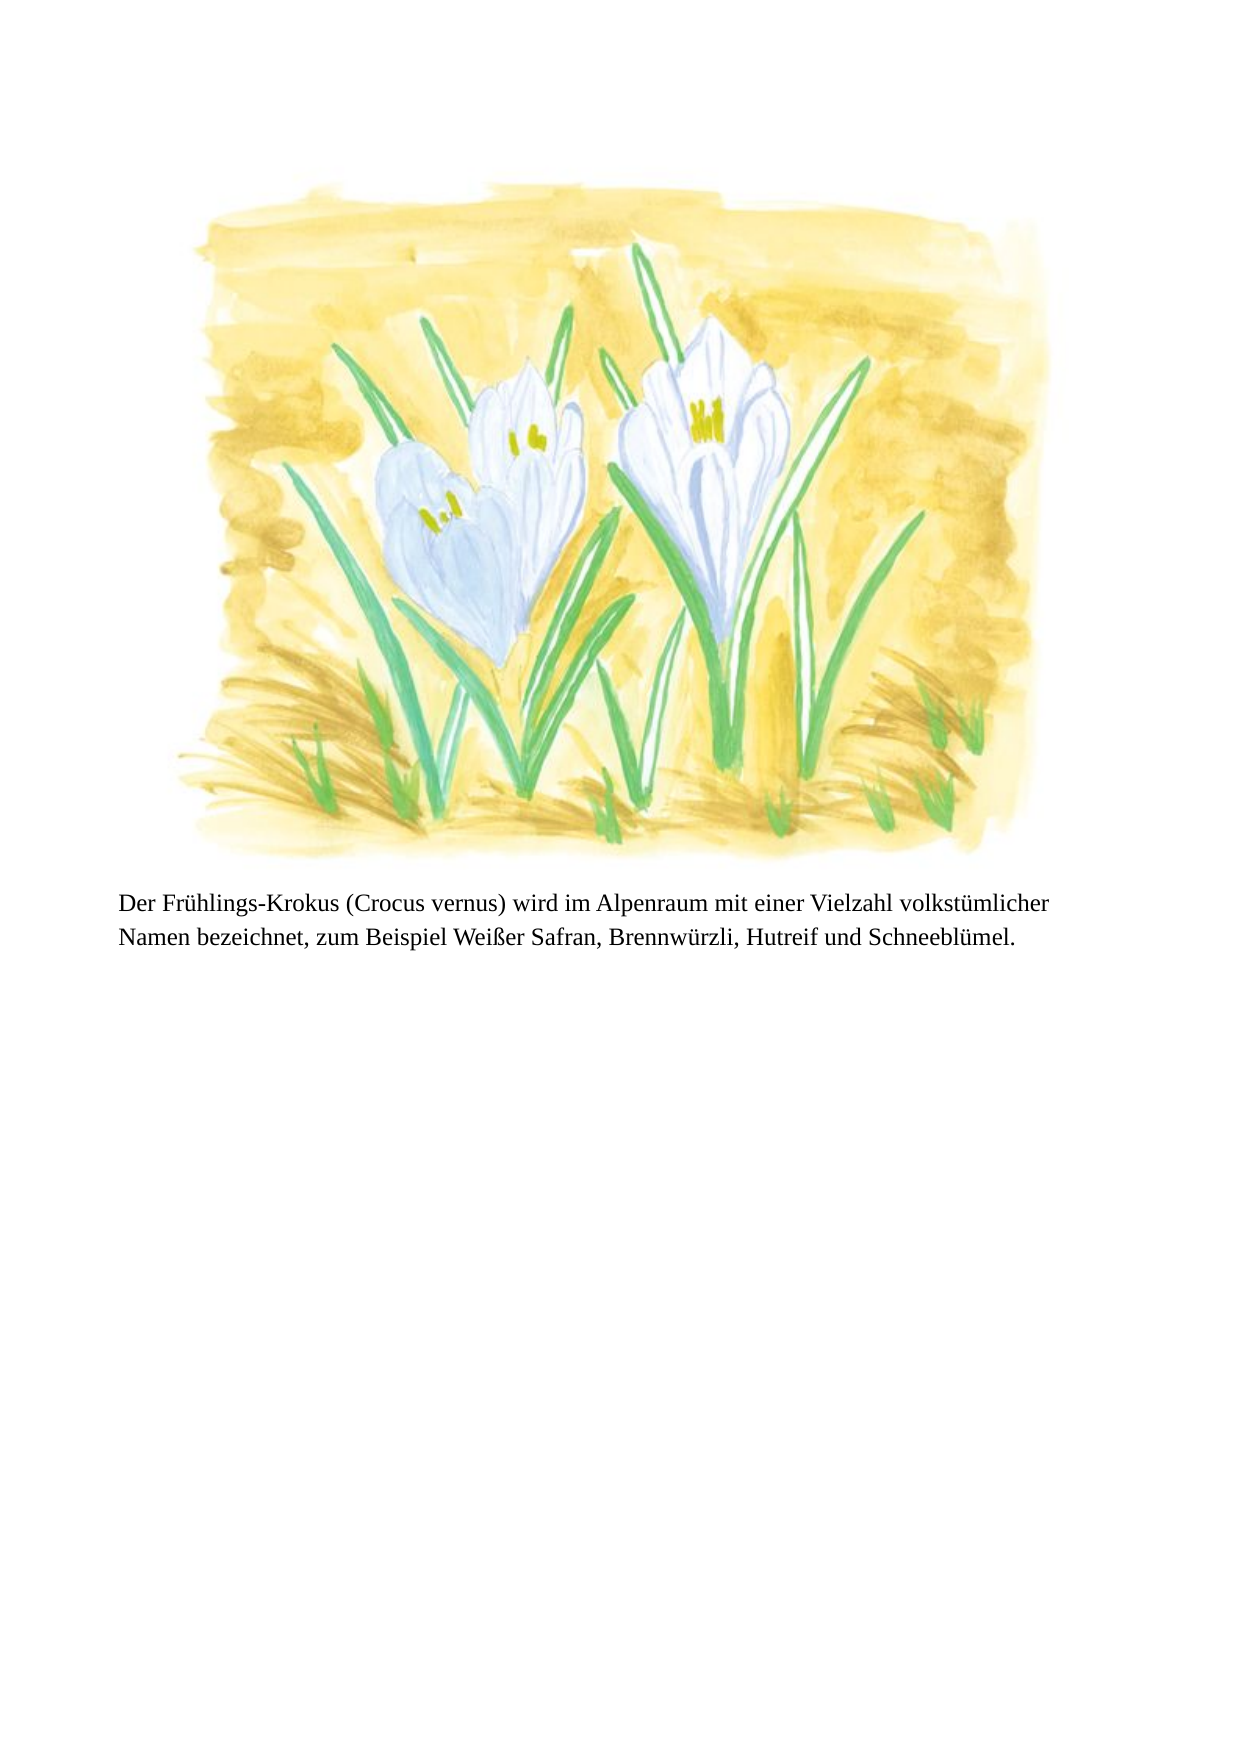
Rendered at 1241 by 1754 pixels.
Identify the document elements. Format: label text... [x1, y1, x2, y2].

text Der Frühlings-Krokus (Crocus vernus) wird im Alpenraum mit ­einer Vielzahl volkstümlicher Namen ­bezeichnet, zum Beispiel Weißer Safran, Brennwürzli, Hutreif und Schneeblümel. [118, 888, 1122, 950]
picture [118, 118, 1119, 870]
